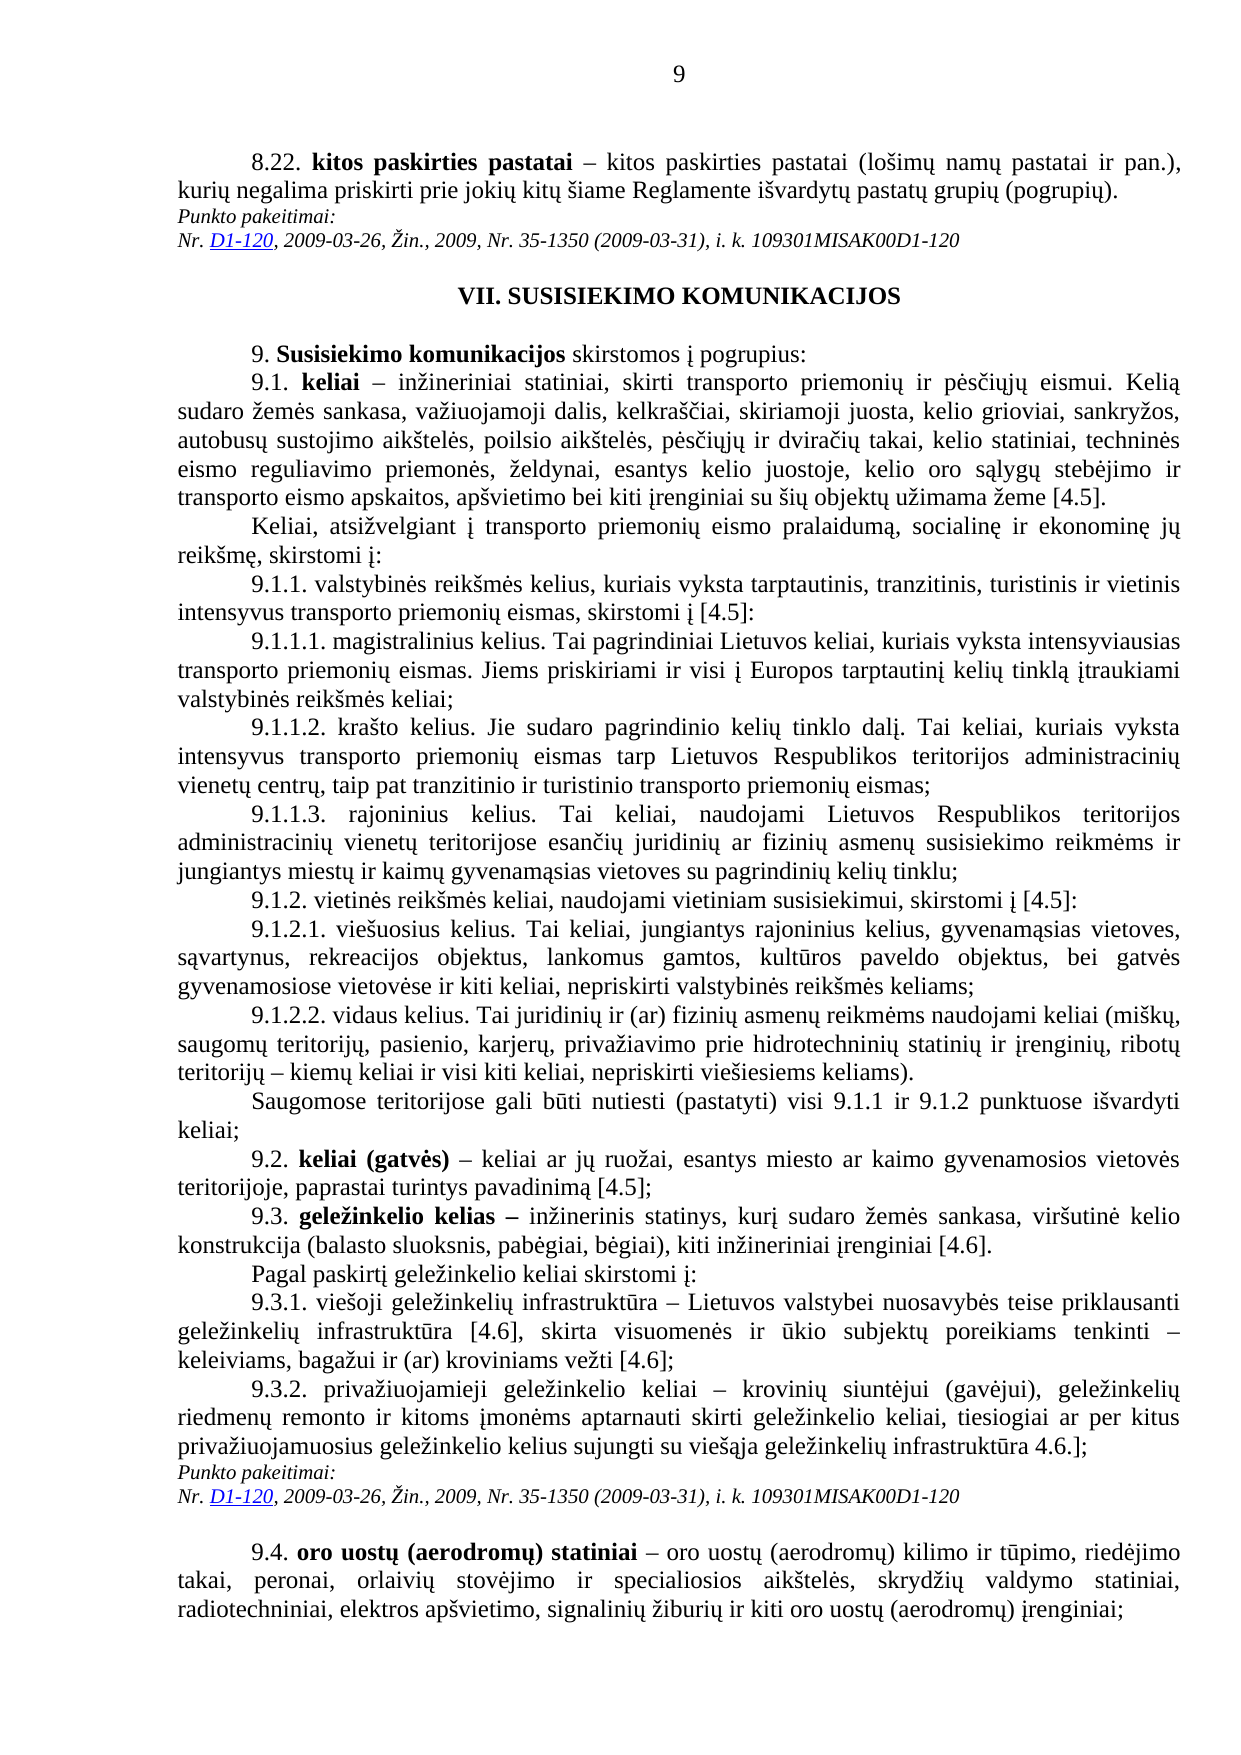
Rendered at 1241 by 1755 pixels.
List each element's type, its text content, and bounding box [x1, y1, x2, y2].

text 9.1.1.2. krašto kelius. Jie sudaro pagrindinio kelių tinklo dalį. Tai keliai, kuriais vyksta intensyvus transporto priemonių eismas tarp Lietuvos Respublikos teritorijos administracinių vienetų centrų, taip pat tranzitinio ir turistinio transporto priemonių eismas; [177, 712, 1181, 799]
text Nr. D1-120, 2009-03-26, Žin., 2009, Nr. 35-1350 (2009-03-31), i. k. 109301MISAK00D1-120 [177, 1484, 1181, 1508]
text 9.1. keliai – inžineriniai statiniai, skirti transporto priemonių ir pėsčiųjų eismui. Kelią sudaro žemės sankasa, važiuojamoji dalis, kelkraščiai, skiriamoji juosta, kelio grioviai, sankryžos, autobusų sustojimo aikštelės, poilsio aikštelės, pėsčiųjų ir dviračių takai, kelio statiniai, techninės eismo reguliavimo priemonės, želdynai, esantys kelio juostoje, kelio oro sąlygų stebėjimo ir transporto eismo apskaitos, apšvietimo bei kiti įrenginiai su šių objektų užimama žeme [4.5]. [177, 367, 1181, 511]
text 9.4. oro uostų (aerodromų) statiniai – oro uostų (aerodromų) kilimo ir tūpimo, riedėjimo takai, peronai, orlaivių stovėjimo ir specialiosios aikštelės, skrydžių valdymo statiniai, radiotechniniai, elektros apšvietimo, signalinių žiburių ir kiti oro uostų (aerodromų) įrenginiai; [177, 1537, 1181, 1623]
text Saugomose teritorijose gali būti nutiesti (pastatyti) visi 9.1.1 ir 9.1.2 punktuose išvardyti keliai; [177, 1086, 1181, 1144]
text 9. Susisiekimo komunikacijos skirstomos į pogrupius: [177, 339, 1181, 367]
text 9.3.1. viešoji geležinkelių infrastruktūra – Lietuvos valstybei nuosavybės teise priklausanti geležinkelių infrastruktūra [4.6], skirta visuomenės ir ūkio subjektų poreikiams tenkinti – keleiviams, bagažui ir (ar) kroviniams vežti [4.6]; [177, 1287, 1181, 1374]
text Punkto pakeitimai: [177, 204, 1181, 228]
text 8.22. kitos paskirties pastatai – kitos paskirties pastatai (lošimų namų pastatai ir pan.), kurių negalima priskirti prie jokių kitų šiame Reglamente išvardytų pastatų grupių (pogrupių). [177, 147, 1181, 204]
text 9.2. keliai (gatvės) – keliai ar jų ruožai, esantys miesto ar kaimo gyvenamosios vietovės teritorijoje, paprastai turintys pavadinimą [4.5]; [177, 1144, 1181, 1201]
text 9.1.2. vietinės reikšmės keliai, naudojami vietiniam susisiekimui, skirstomi į [4.5]: [177, 885, 1181, 914]
text 9.3. geležinkelio kelias – inžinerinis statinys, kurį sudaro žemės sankasa, viršutinė kelio konstrukcija (balasto sluoksnis, pabėgiai, bėgiai), kiti inžineriniai įrenginiai [4.6]. [177, 1201, 1181, 1259]
text Pagal paskirtį geležinkelio keliai skirstomi į: [177, 1259, 1181, 1287]
text 9.1.1. valstybinės reikšmės kelius, kuriais vyksta tarptautinis, tranzitinis, turistinis ir vietinis intensyvus transporto priemonių eismas, skirstomi į [4.5]: [177, 569, 1181, 626]
text 9.1.2.1. viešuosius kelius. Tai keliai, jungiantys rajoninius kelius, gyvenamąsias vietoves, sąvartynus, rekreacijos objektus, lankomus gamtos, kultūros paveldo objektus, bei gatvės gyvenamosiose vietovėse ir kiti keliai, nepriskirti valstybinės reikšmės keliams; [177, 914, 1181, 1000]
text 9.1.1.3. rajoninius kelius. Tai keliai, naudojami Lietuvos Respublikos teritorijos administracinių vienetų teritorijose esančių juridinių ar fizinių asmenų susisiekimo reikmėms ir jungiantys miestų ir kaimų gyvenamąsias vietoves su pagrindinių kelių tinklu; [177, 799, 1181, 885]
text Nr. D1-120, 2009-03-26, Žin., 2009, Nr. 35-1350 (2009-03-31), i. k. 109301MISAK00D1-120 [177, 228, 1181, 252]
text VII. SUSISIEKIMO KOMUNIKACIJOS [177, 281, 1181, 310]
text Keliai, atsižvelgiant į transporto priemonių eismo pralaidumą, socialinę ir ekonominę jų reikšmę, skirstomi į: [177, 511, 1181, 569]
text 9.1.2.2. vidaus kelius. Tai juridinių ir (ar) fizinių asmenų reikmėms naudojami keliai (miškų, saugomų teritorijų, pasienio, karjerų, privažiavimo prie hidrotechninių statinių ir įrenginių, ribotų teritorijų – kiemų keliai ir visi kiti keliai, nepriskirti viešiesiems keliams). [177, 1000, 1181, 1086]
text 9.1.1.1. magistralinius kelius. Tai pagrindiniai Lietuvos keliai, kuriais vyksta intensyviausias transporto priemonių eismas. Jiems priskiriami ir visi į Europos tarptautinį kelių tinklą įtraukiami valstybinės reikšmės keliai; [177, 626, 1181, 712]
text 9.3.2. privažiuojamieji geležinkelio keliai – krovinių siuntėjui (gavėjui), geležinkelių riedmenų remonto ir kitoms įmonėms aptarnauti skirti geležinkelio keliai, tiesiogiai ar per kitus privažiuojamuosius geležinkelio kelius sujungti su viešąja geležinkelių infrastruktūra 4.6.]; [177, 1374, 1181, 1460]
text Punkto pakeitimai: [177, 1460, 1181, 1484]
